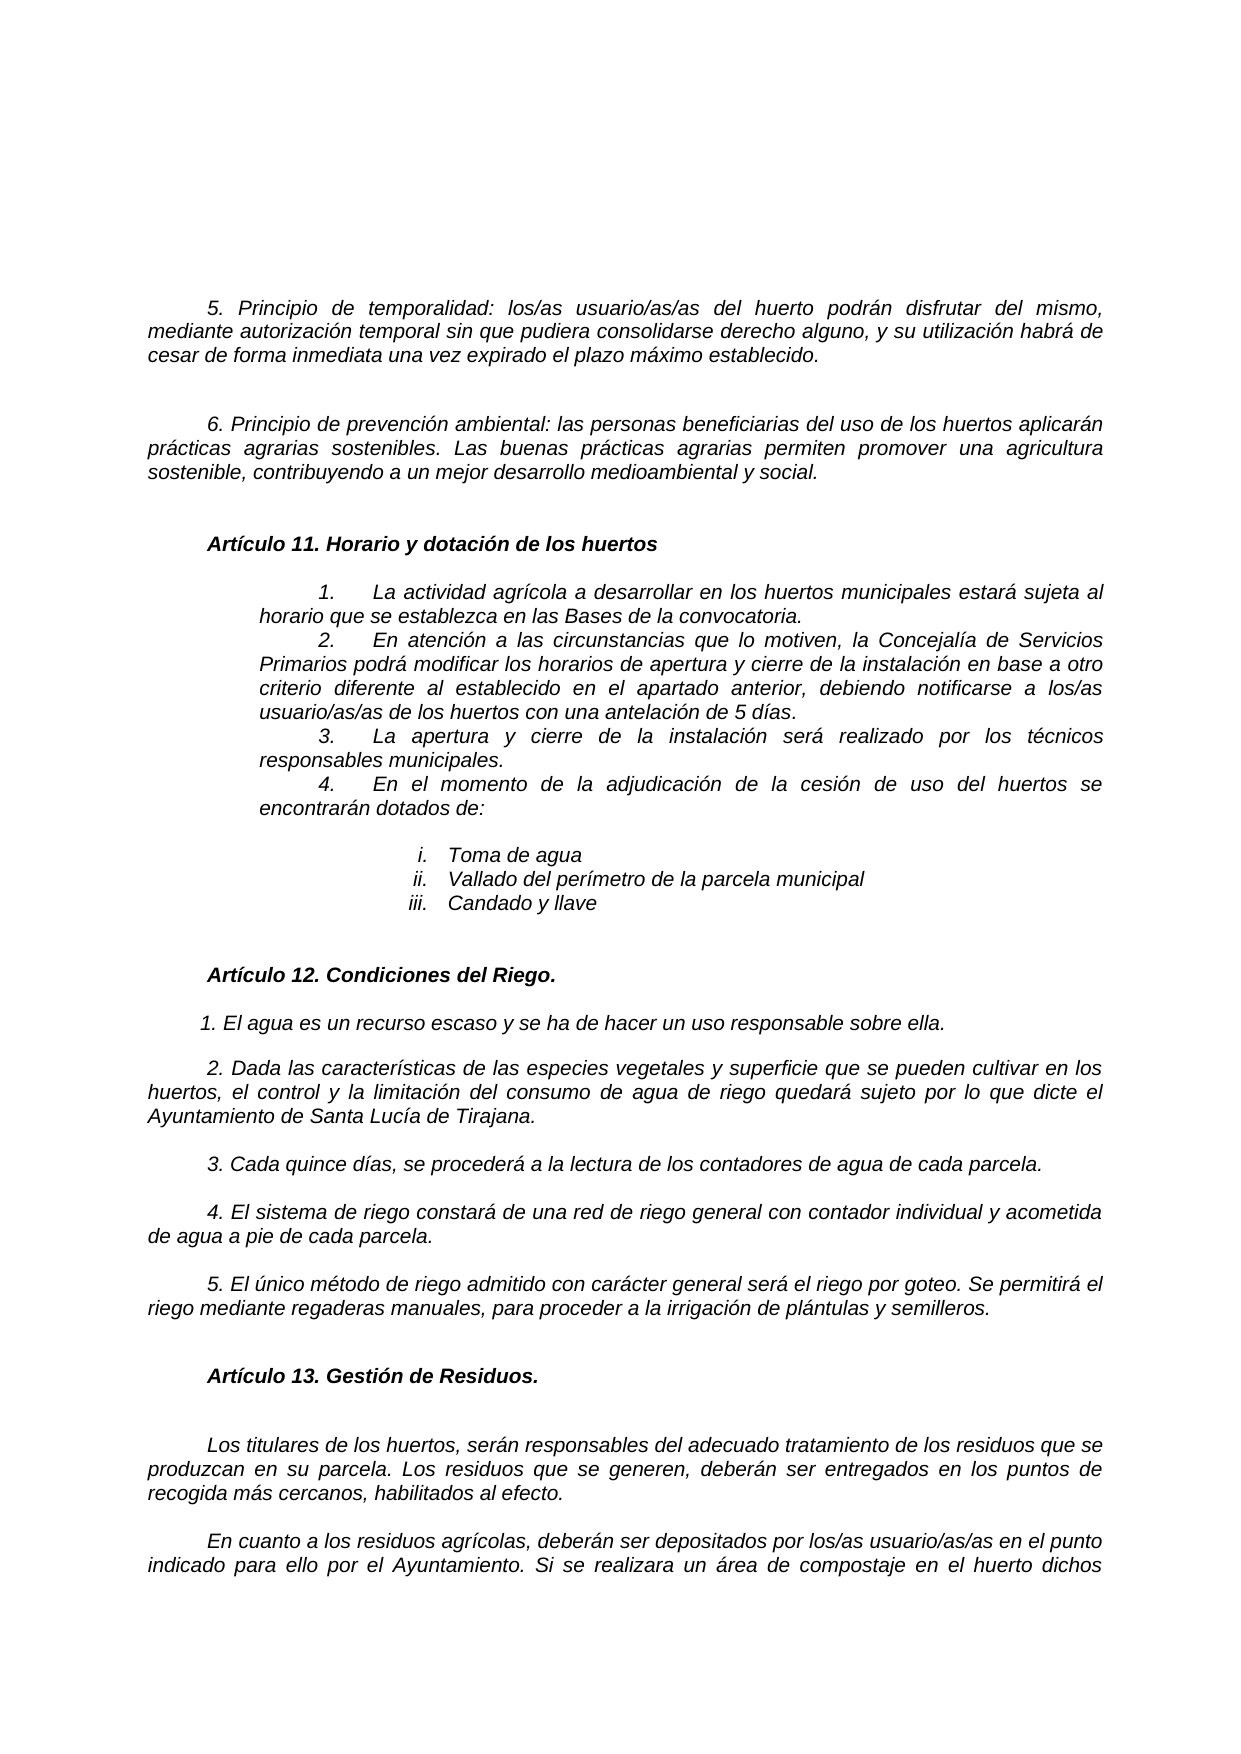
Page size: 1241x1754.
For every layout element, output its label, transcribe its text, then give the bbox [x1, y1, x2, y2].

text En cuanto a los residuos agrícolas, deberán ser depositados por los/as usuario/as/as en el punto indicado para ello por el Ayuntamiento. Si se realizara un área de compostaje en el huerto dichos [148, 1529, 1104, 1577]
list Vallado del perímetro de la parcela municipal [369, 867, 1104, 891]
list 4. El sistema de riego constará de una red de riego general con contador individual y acometida de agua a pie de cada parcela. [148, 1199, 1104, 1247]
text Los titulares de los huertos, serán responsables del adecuado tratamiento de los residuos que se produzcan en su parcela. Los residuos que se generen, deberán ser entregados en los puntos de recogida más cercanos, habilitados al efecto. [148, 1433, 1104, 1505]
list Artículo 11. Horario y dotación de los huertos [148, 532, 1104, 556]
list Artículo 12. Condiciones del Riego. [148, 963, 1104, 987]
list En atención a las circunstancias que lo motiven, la Concejalía de Servicios Primarios podrá modificar los horarios de apertura y cierre de la instalación en base a otro criterio diferente al establecido en el apartado anterior, debiendo notificarse a los/as usuario/as/as de los huertos con una antelación de 5 días. [259, 628, 1104, 723]
text 2. Dada las características de las especies vegetales y superficie que se pueden cultivar en los huertos, el control y la limitación del consumo de agua de riego quedará sujeto por lo que dicte el Ayuntamiento de Santa Lucía de Tirajana. [148, 1056, 1104, 1128]
text 6. Principio de prevención ambiental: las personas beneficiarias del uso de los huertos aplicarán prácticas agrarias sostenibles. Las buenas prácticas agrarias permiten promover una agricultura sostenible, contribuyendo a un mejor desarrollo medioambiental y social. [148, 412, 1104, 484]
text 5. Principio de temporalidad: los/as usuario/as/as del huerto podrán disfrutar del mismo, mediante autorización temporal sin que pudiera consolidarse derecho alguno, y su utilización habrá de cesar de forma inmediata una vez expirado el plazo máximo establecido. [148, 295, 1104, 367]
list 5. El único método de riego admitido con carácter general será el riego por goteo. Se permitirá el riego mediante regaderas manuales, para proceder a la irrigación de plántulas y semilleros. [148, 1271, 1104, 1319]
list En el momento de la adjudicación de la cesión de uso del huertos se encontrarán dotados de: [259, 771, 1104, 819]
list La apertura y cierre de la instalación será realizado por los técnicos responsables municipales. [259, 723, 1104, 771]
list La actividad agrícola a desarrollar en los huertos municipales estará sujeta al horario que se establezca en las Bases de la convocatoria. [259, 580, 1104, 628]
list 1. El agua es un recurso escaso y se ha de hacer un uso responsable sobre ella. [148, 1011, 1104, 1035]
list Toma de agua [369, 843, 1104, 867]
list Candado y llave [369, 891, 1104, 915]
list 3. Cada quince días, se procederá a la lectura de los contadores de agua de cada parcela. [148, 1152, 1104, 1176]
list Artículo 13. Gestión de Residuos. [148, 1364, 1104, 1388]
